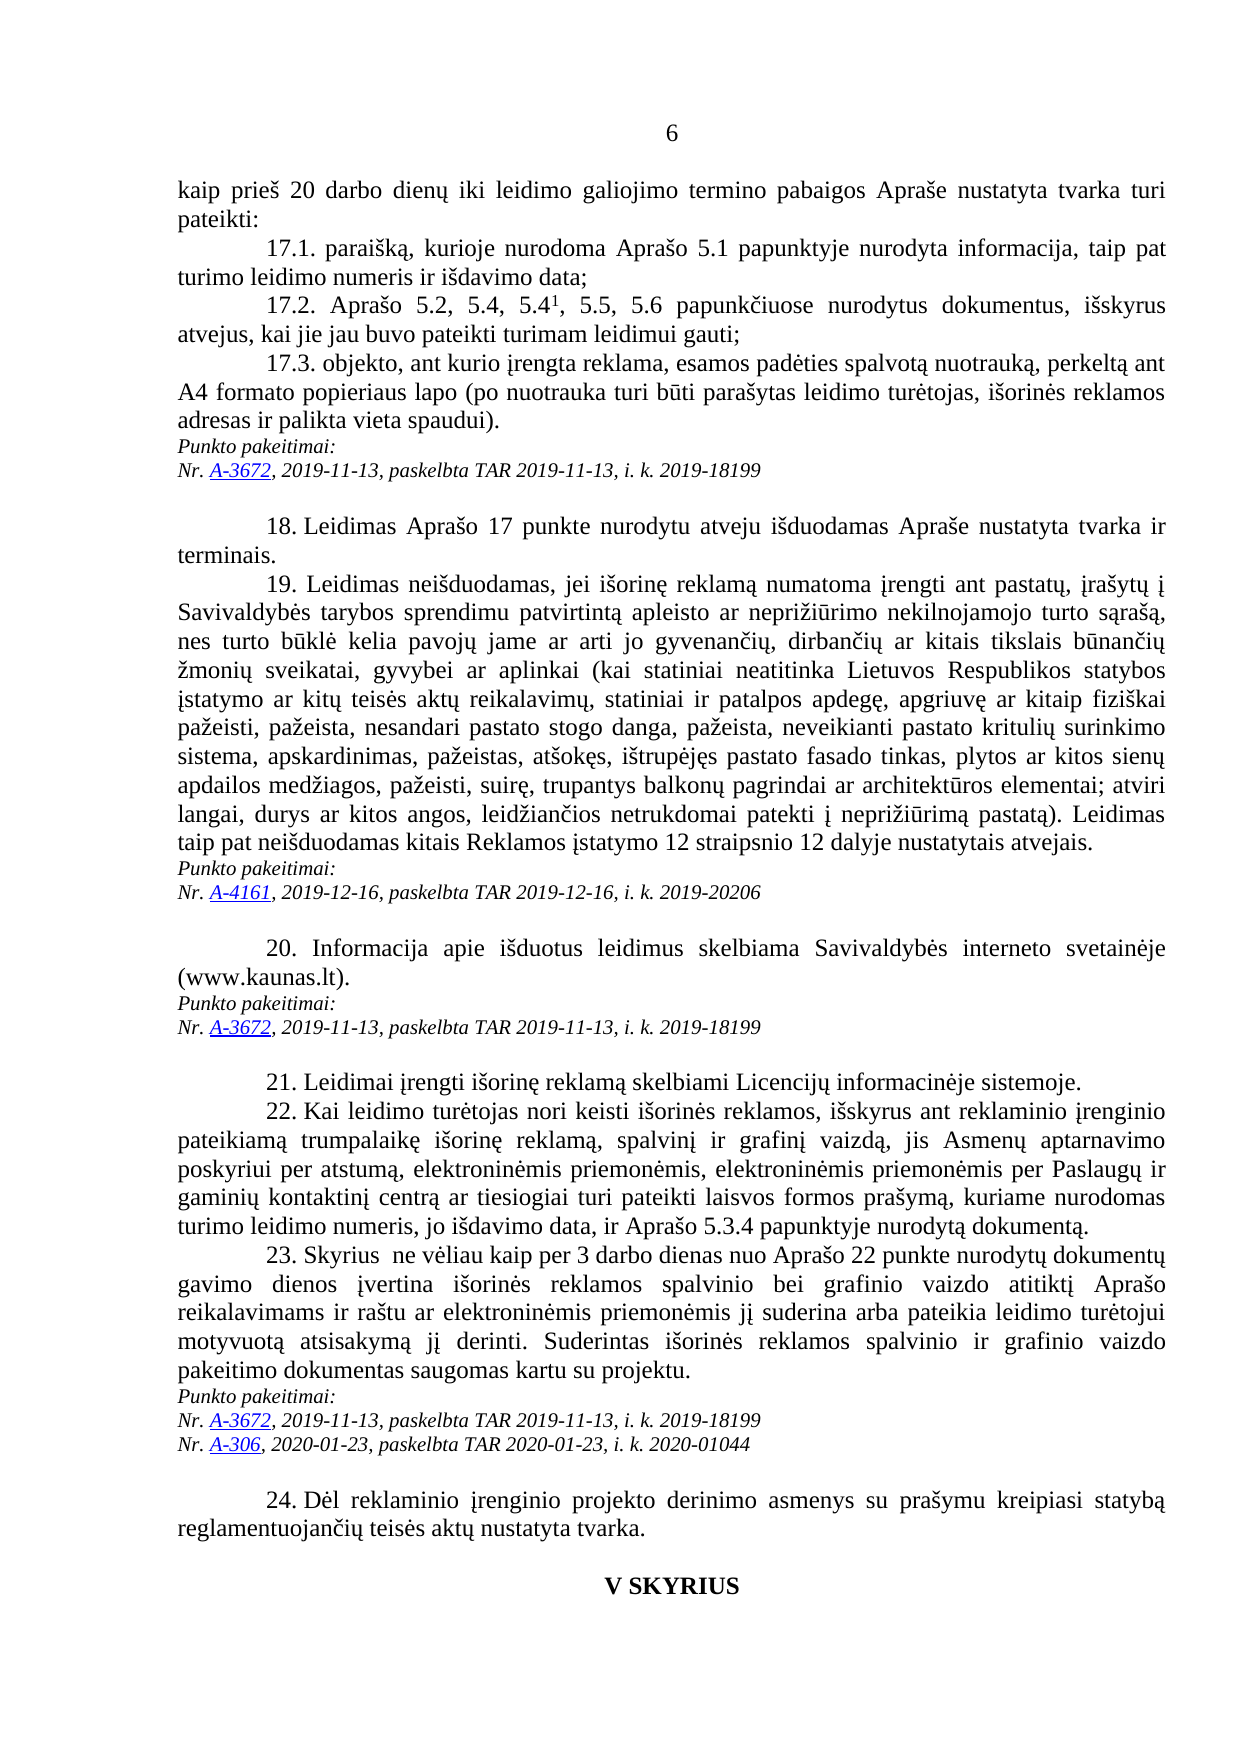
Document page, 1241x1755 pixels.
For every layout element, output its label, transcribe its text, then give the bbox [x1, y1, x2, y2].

text Punkto pakeitimai: [177, 434, 1167, 458]
text 21. Leidimai įrengti išorinę reklamą skelbiami Licencijų informacinėje sistemoje. [177, 1067, 1167, 1096]
text 17.1. paraišką, kurioje nurodoma Aprašo 5.1 papunktyje nurodyta informacija, taip pat turimo leidimo numeris ir išdavimo data; [177, 233, 1167, 291]
text Punkto pakeitimai: [177, 856, 1167, 880]
text 22. Kai leidimo turėtojas nori keisti išorinės reklamos, išskyrus ant reklaminio įrenginio pateikiamą trumpalaikę išorinę reklamą, spalvinį ir grafinį vaizdą, jis Asmenų aptarnavimo poskyriui per atstumą, elektroninėmis priemonėmis, elektroninėmis priemonėmis per Paslaugų ir gaminių kontaktinį centrą ar tiesiogiai turi pateikti laisvos formos prašymą, kuriame nurodomas turimo leidimo numeris, jo išdavimo data, ir Aprašo 5.3.4 papunktyje nurodytą dokumentą. [177, 1096, 1167, 1240]
text Punkto pakeitimai: [177, 991, 1167, 1015]
text Nr. A-306, 2020-01-23, paskelbta TAR 2020-01-23, i. k. 2020-01044 [177, 1432, 1167, 1456]
text V SKYRIUS [177, 1571, 1167, 1600]
text 23. Skyrius ne vėliau kaip per 3 darbo dienas nuo Aprašo 22 punkte nurodytų dokumentų gavimo dienos įvertina išorinės reklamos spalvinio bei grafinio vaizdo atitiktį Aprašo reikalavimams ir raštu ar elektroninėmis priemonėmis jį suderina arba pateikia leidimo turėtojui motyvuotą atsisakymą jį derinti. Suderintas išorinės reklamos spalvinio ir grafinio vaizdo pakeitimo dokumentas saugomas kartu su projektu. [177, 1240, 1167, 1384]
text kaip prieš 20 darbo dienų iki leidimo galiojimo termino pabaigos Apraše nustatyta tvarka turi pateikti: [177, 176, 1167, 233]
text Nr. A-4161, 2019-12-16, paskelbta TAR 2019-12-16, i. k. 2019-20206 [177, 880, 1167, 904]
text Nr. A-3672, 2019-11-13, paskelbta TAR 2019-11-13, i. k. 2019-18199 [177, 1015, 1167, 1039]
text 18. Leidimas Aprašo 17 punkte nurodytu atveju išduodamas Apraše nustatyta tvarka ir terminais. [177, 511, 1167, 569]
text 17.2. Aprašo 5.2, 5.4, 5.41, 5.5, 5.6 papunkčiuose nurodytus dokumentus, išskyrus atvejus, kai jie jau buvo pateikti turimam leidimui gauti; [177, 291, 1167, 348]
text 20. Informacija apie išduotus leidimus skelbiama Savivaldybės interneto svetainėje (www.kaunas.lt). [177, 933, 1167, 991]
text 24. Dėl reklaminio įrenginio projekto derinimo asmenys su prašymu kreipiasi statybą reglamentuojančių teisės aktų nustatyta tvarka. [177, 1485, 1167, 1542]
text Nr. A-3672, 2019-11-13, paskelbta TAR 2019-11-13, i. k. 2019-18199 [177, 1408, 1167, 1432]
text 19. Leidimas neišduodamas, jei išorinę reklamą numatoma įrengti ant pastatų, įrašytų į Savivaldybės tarybos sprendimu patvirtintą apleisto ar neprižiūrimo nekilnojamojo turto sąrašą, nes turto būklė kelia pavojų jame ar arti jo gyvenančių, dirbančių ar kitais tikslais būnančių žmonių sveikatai, gyvybei ar aplinkai (kai statiniai neatitinka Lietuvos Respublikos statybos įstatymo ar kitų teisės aktų reikalavimų, statiniai ir patalpos apdegę, apgriuvę ar kitaip fiziškai pažeisti, pažeista, nesandari pastato stogo danga, pažeista, neveikianti pastato kritulių surinkimo sistema, apskardinimas, pažeistas, atšokęs, ištrupėjęs pastato fasado tinkas, plytos ar kitos sienų apdailos medžiagos, pažeisti, suirę, trupantys balkonų pagrindai ar architektūros elementai; atviri langai, durys ar kitos angos, leidžiančios netrukdomai patekti į neprižiūrimą pastatą). Leidimas taip pat neišduodamas kitais Reklamos įstatymo 12 straipsnio 12 dalyje nustatytais atvejais. [177, 569, 1167, 856]
text 17.3. objekto, ant kurio įrengta reklama, esamos padėties spalvotą nuotrauką, perkeltą ant A4 formato popieriaus lapo (po nuotrauka turi būti parašytas leidimo turėtojas, išorinės reklamos adresas ir palikta vieta spaudui). [177, 348, 1167, 434]
text Punkto pakeitimai: [177, 1384, 1167, 1408]
text Nr. A-3672, 2019-11-13, paskelbta TAR 2019-11-13, i. k. 2019-18199 [177, 458, 1167, 482]
